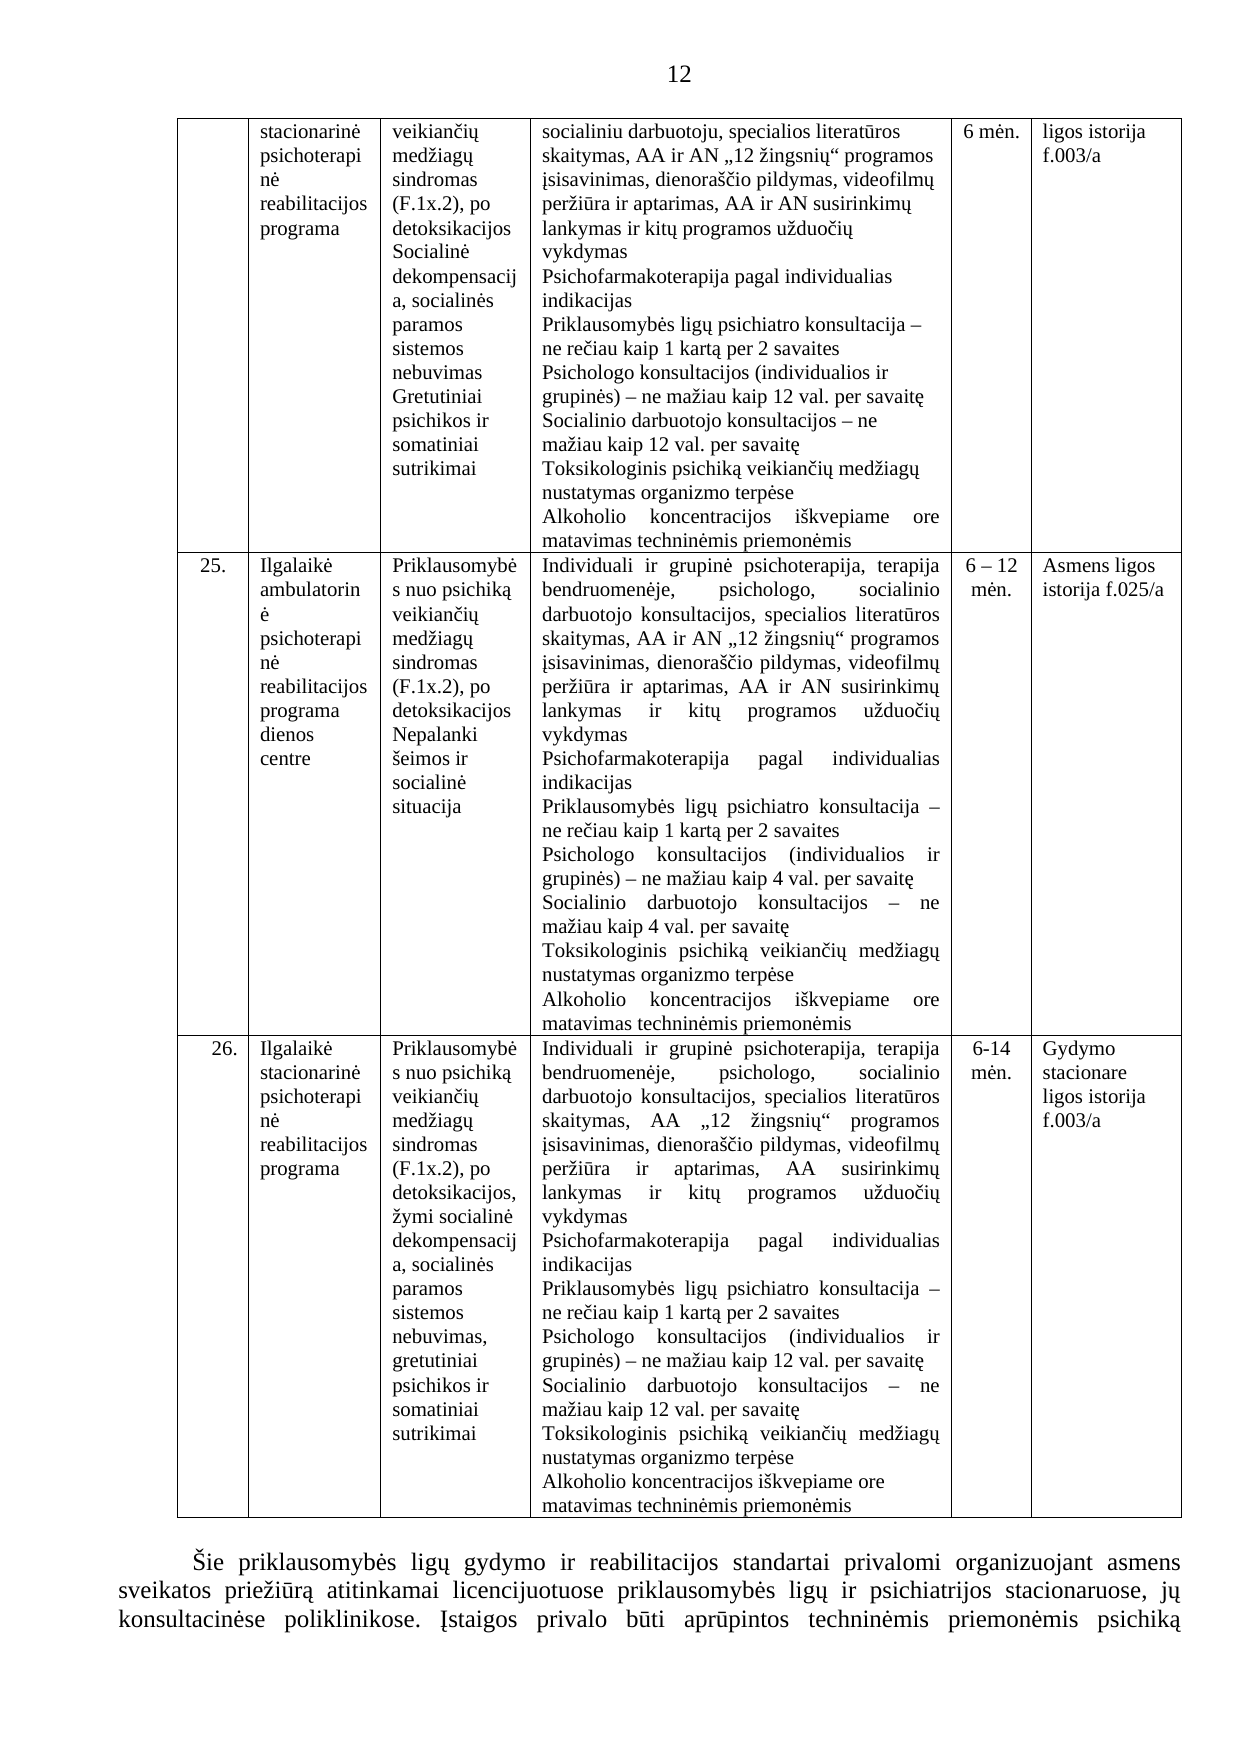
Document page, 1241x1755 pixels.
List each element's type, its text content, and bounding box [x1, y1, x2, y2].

table_cell [178, 119, 248, 552]
table_cell 6 mėn. [952, 119, 1031, 552]
table_cell Priklausomybės nuo psichiką veikiančių medžiagų sindromas (F.1x.2), po detoksikacijos Nepalanki šeimos ir socialinė situacija [381, 553, 530, 1034]
table_cell Individuali ir grupinė psichoterapija, terapija bendruomenėje, psichologo, socialinio darbuotojo konsultacijos, specialios literatūros skaitymas, AA „12 žingsnių“ programos įsisavinimas, dienoraščio pildymas, videofilmų peržiūra ir aptarimas, AA susirinkimų lankymas ir kitų programos užduočių vykdymas Psichofarmakoterapija pagal individualias indikacijas Priklausomybės ligų psichiatro konsultacija – ne rečiau kaip 1 kartą per 2 savaites Psichologo konsultacijos (individualios ir grupinės) – ne mažiau kaip 12 val. per savaitę Socialinio darbuotojo konsultacijos – ne mažiau kaip 12 val. per savaitę Toksikologinis psichiką veikiančių medžiagų nustatymas organizmo terpėse Alkoholio koncentracijos iškvepiame ore matavimas techninėmis priemonėmis [531, 1036, 951, 1517]
table_cell ligos istorija f.003/a [1032, 119, 1181, 552]
table_cell 6-14 mėn. [952, 1036, 1031, 1517]
table_cell 26. [178, 1036, 248, 1517]
table_cell Priklausomybės nuo psichiką veikiančių medžiagų sindromas (F.1x.2), po detoksikacijos, žymi socialinė dekompensacija, socialinės paramos sistemos nebuvimas, gretutiniai psichikos ir somatiniai sutrikimai [381, 1036, 530, 1517]
table_cell 25. [178, 553, 248, 1034]
table_cell Ilgalaikė stacionarinė psichoterapinė reabilitacijos programa [249, 1036, 380, 1517]
table_cell 6 – 12 mėn. [952, 553, 1031, 1034]
table_cell Asmens ligos istorija f.025/a [1032, 553, 1181, 1034]
table_cell veikiančių medžiagų sindromas (F.1x.2), po detoksikacijos Socialinė dekompensacija, socialinės paramos sistemos nebuvimas Gretutiniai psichikos ir somatiniai sutrikimai [381, 119, 530, 552]
table_cell Individuali ir grupinė psichoterapija, terapija bendruomenėje, psichologo, socialinio darbuotojo konsultacijos, specialios literatūros skaitymas, AA ir AN „12 žingsnių“ programos įsisavinimas, dienoraščio pildymas, videofilmų peržiūra ir aptarimas, AA ir AN susirinkimų lankymas ir kitų programos užduočių vykdymas Psichofarmakoterapija pagal individualias indikacijas Priklausomybės ligų psichiatro konsultacija – ne rečiau kaip 1 kartą per 2 savaites Psichologo konsultacijos (individualios ir grupinės) – ne mažiau kaip 4 val. per savaitę Socialinio darbuotojo konsultacijos – ne mažiau kaip 4 val. per savaitę Toksikologinis psichiką veikiančių medžiagų nustatymas organizmo terpėse Alkoholio koncentracijos iškvepiame ore matavimas techninėmis priemonėmis [531, 553, 951, 1034]
table_cell Gydymo stacionare ligos istorija f.003/a [1032, 1036, 1181, 1517]
table_cell stacionarinė psichoterapinė reabilitacijos programa [249, 119, 380, 552]
text Šie priklausomybės ligų gydymo ir reabilitacijos standartai privalomi organizuojant asmens sveikatos priežiūrą atitinkamai licencijuotuose priklausomybės ligų ir psichiatrijos stacionaruose, jų konsultacinėse poliklinikose. Įstaigos privalo būti aprūpintos techninėmis priemonėmis psichiką [118, 1547, 1181, 1633]
table_cell socialiniu darbuotoju, specialios literatūros skaitymas, AA ir AN „12 žingsnių“ programos įsisavinimas, dienoraščio pildymas, videofilmų peržiūra ir aptarimas, AA ir AN susirinkimų lankymas ir kitų programos užduočių vykdymas Psichofarmakoterapija pagal individualias indikacijas Priklausomybės ligų psichiatro konsultacija – ne rečiau kaip 1 kartą per 2 savaites Psichologo konsultacijos (individualios ir grupinės) – ne mažiau kaip 12 val. per savaitę Socialinio darbuotojo konsultacijos – ne mažiau kaip 12 val. per savaitę Toksikologinis psichiką veikiančių medžiagų nustatymas organizmo terpėse Alkoholio koncentracijos iškvepiame ore matavimas techninėmis priemonėmis [531, 119, 951, 552]
table_cell Ilgalaikė ambulatorinė psichoterapinė reabilitacijos programa dienos centre [249, 553, 380, 1034]
